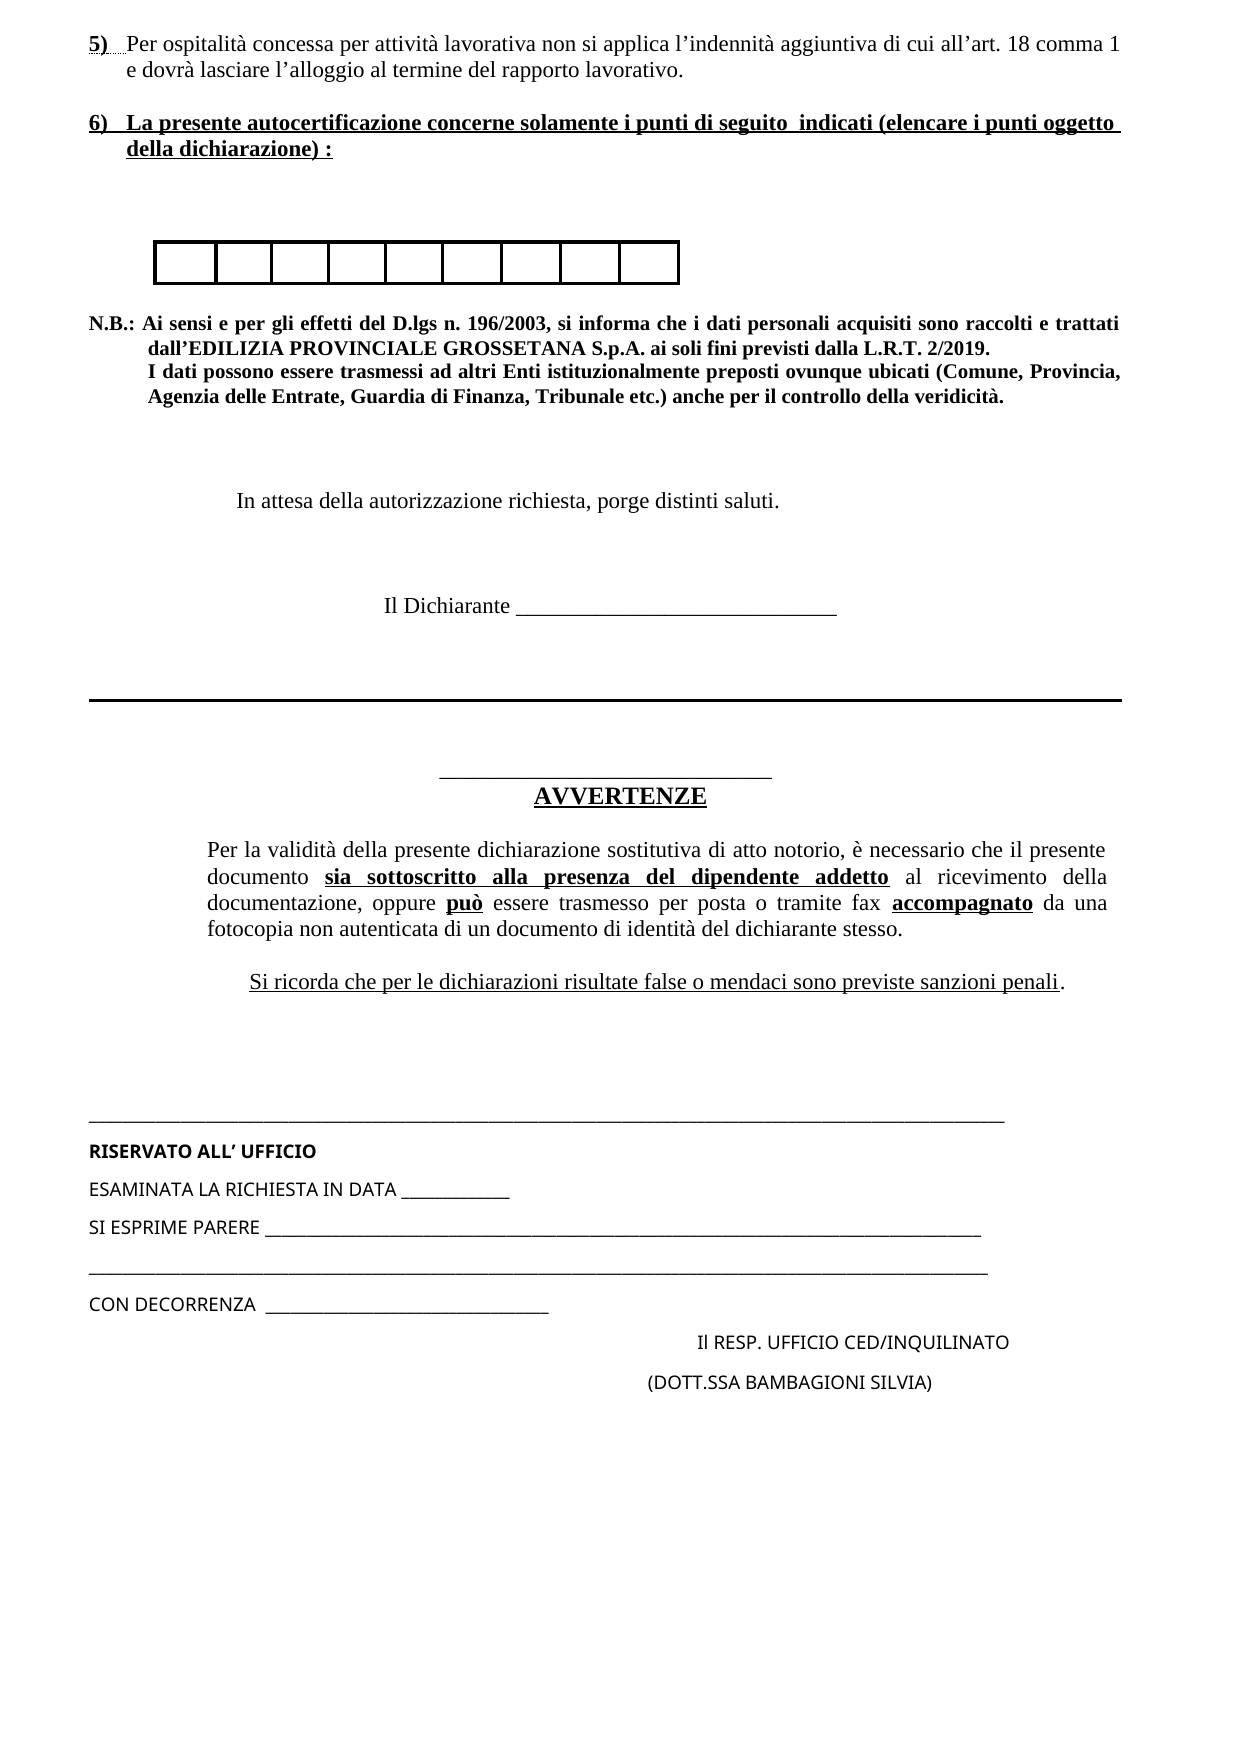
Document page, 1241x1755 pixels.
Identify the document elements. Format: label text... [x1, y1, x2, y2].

table_header [218, 244, 270, 282]
list La presente autocertificazione concerne solamente i punti di seguito indicati (elencare i punti oggetto della dichiarazione) : [89, 109, 1122, 161]
text SI ESPRIME PARERE ______________________________________________________________________________________ ____________________________________________________________________________________________________________ [89, 1214, 1122, 1278]
table_header [562, 244, 618, 282]
table_header [621, 244, 677, 282]
text I dati possono essere trasmessi ad altri Enti istituzionalmente preposti ovunque ubicati (Comune, Provincia, Agenzia delle Entrate, Guardia di Finanza, Tribunale etc.) anche per il controllo della veridicità. [148, 359, 1122, 408]
text ______________________________________________________________________________________________________________ [89, 1100, 1122, 1125]
text ESAMINATA LA RICHIESTA IN DATA _____________ [89, 1176, 1122, 1202]
table_header [330, 244, 384, 282]
table_header [273, 244, 327, 282]
text _____________________________ [89, 755, 1122, 781]
table_header [387, 244, 441, 282]
text CON DECORRENZA __________________________________ [89, 1291, 1122, 1317]
text Si ricorda che per le dichiarazioni risultate false o mendaci sono previste sanzioni penali. [207, 968, 1107, 994]
text Il Dichiarante ____________________________ [89, 592, 1122, 618]
table_header [444, 244, 500, 282]
text (DOTT.SSA BAMBAGIONI SILVIA) [89, 1367, 1122, 1396]
table_header [157, 244, 214, 282]
text In attesa della autorizzazione richiesta, porge distinti saluti. [89, 487, 1122, 513]
text Per la validità della presente dichiarazione sostitutiva di atto notorio, è necessario che il presente documento sia sottoscritto alla presenza del dipendente addetto al ricevimento della documentazione, oppure può essere trasmesso per posta o tramite fax accompagnato da una fotocopia non autenticata di un documento di identità del dichiarante stesso. [207, 836, 1107, 942]
table_header [503, 244, 559, 282]
text N.B.: Ai sensi e per gli effetti del D.lgs n. 196/2003, si informa che i dati personali acquisiti sono raccolti e trattati dall’EDILIZIA PROVINCIALE GROSSETANA S.p.A. ai soli fini previsti dalla L.R.T. 2/2019. [89, 311, 1122, 359]
text RISERVATO ALL’ UFFICIO [89, 1138, 1122, 1164]
list Per ospitalità concessa per attività lavorativa non si applica l’indennità aggiuntiva di cui all’art. 18 comma 1 e dovrà lasciare l’alloggio al termine del rapporto lavorativo. [89, 29, 1122, 82]
text Il RESP. UFFICIO CED/INQUILINATO [89, 1329, 1122, 1355]
subtitle AVVERTENZE [89, 781, 1152, 810]
